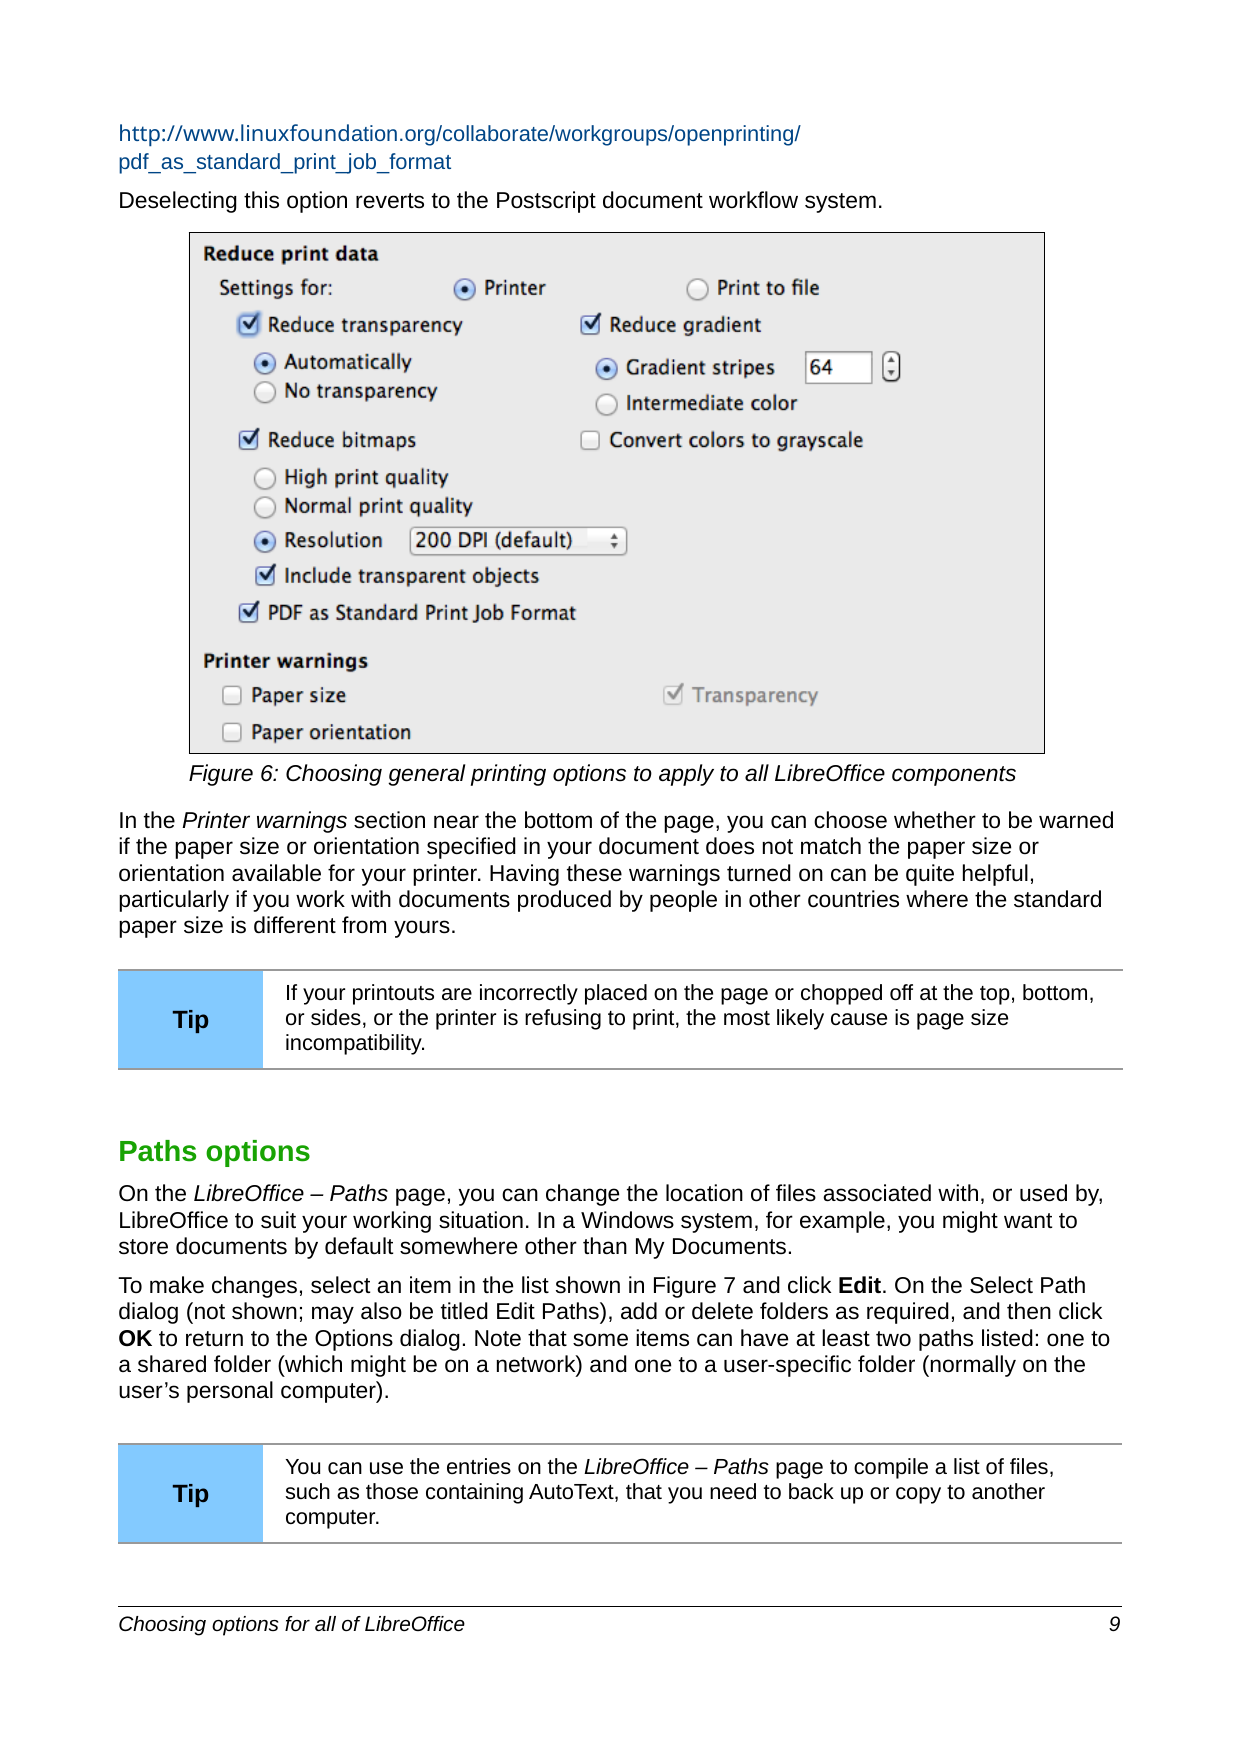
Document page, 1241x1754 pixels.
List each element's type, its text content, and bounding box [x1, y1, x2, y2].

text Figure 6: Choosing general printing options to apply to all LibreOffice components [188, 760, 1052, 786]
picture [190, 233, 1044, 753]
table_header If your printouts are incorrectly placed on the page or chopped off at the top, bottom, or sides, or the printer is refusing to print, the most likely cause is page size incompatibility. [264, 971, 1123, 1068]
text On the LibreOffice – Paths page, you can change the location of files associated with, or used by, LibreOffice to suit your working situation. In a Windows system, for example, you might want to store documents by default somewhere other than My Documents. [118, 1180, 1122, 1259]
table_header Tip [118, 971, 263, 1068]
table_header You can use the entries on the LibreOffice – Paths page to compile a list of files, such as those containing AutoText, that you need to back up or copy to another computer. [264, 1445, 1122, 1542]
text To make changes, select an item in the list shown in Figure 7 and click Edit. On the Select Path dialog (not shown; may also be titled Edit Paths), add or delete folders as required, and then click OK to return to the Options dialog. Note that some items can have at least two paths listed: one to a shared folder (which might be on a network) and one to a user-specific folder (normally on the user’s personal computer). [118, 1272, 1122, 1404]
text Deselecting this option reverts to the Postscript document workflow system. [118, 187, 1122, 213]
text In the Printer warnings section near the bottom of the page, you can choose whether to be warned if the paper size or orientation specified in your document does not match the paper size or orientation available for your printer. Having these warnings turned on can be quite helpful, particularly if you work with documents produced by people in other countries where the standard paper size is different from yours. [118, 807, 1122, 938]
subtitle Paths options [118, 1134, 1122, 1168]
text http://www.linuxfoundation.org/collaborate/workgroups/openprinting/pdf_as_standard_print_job_format [118, 118, 1122, 174]
table_header Tip [118, 1445, 263, 1542]
